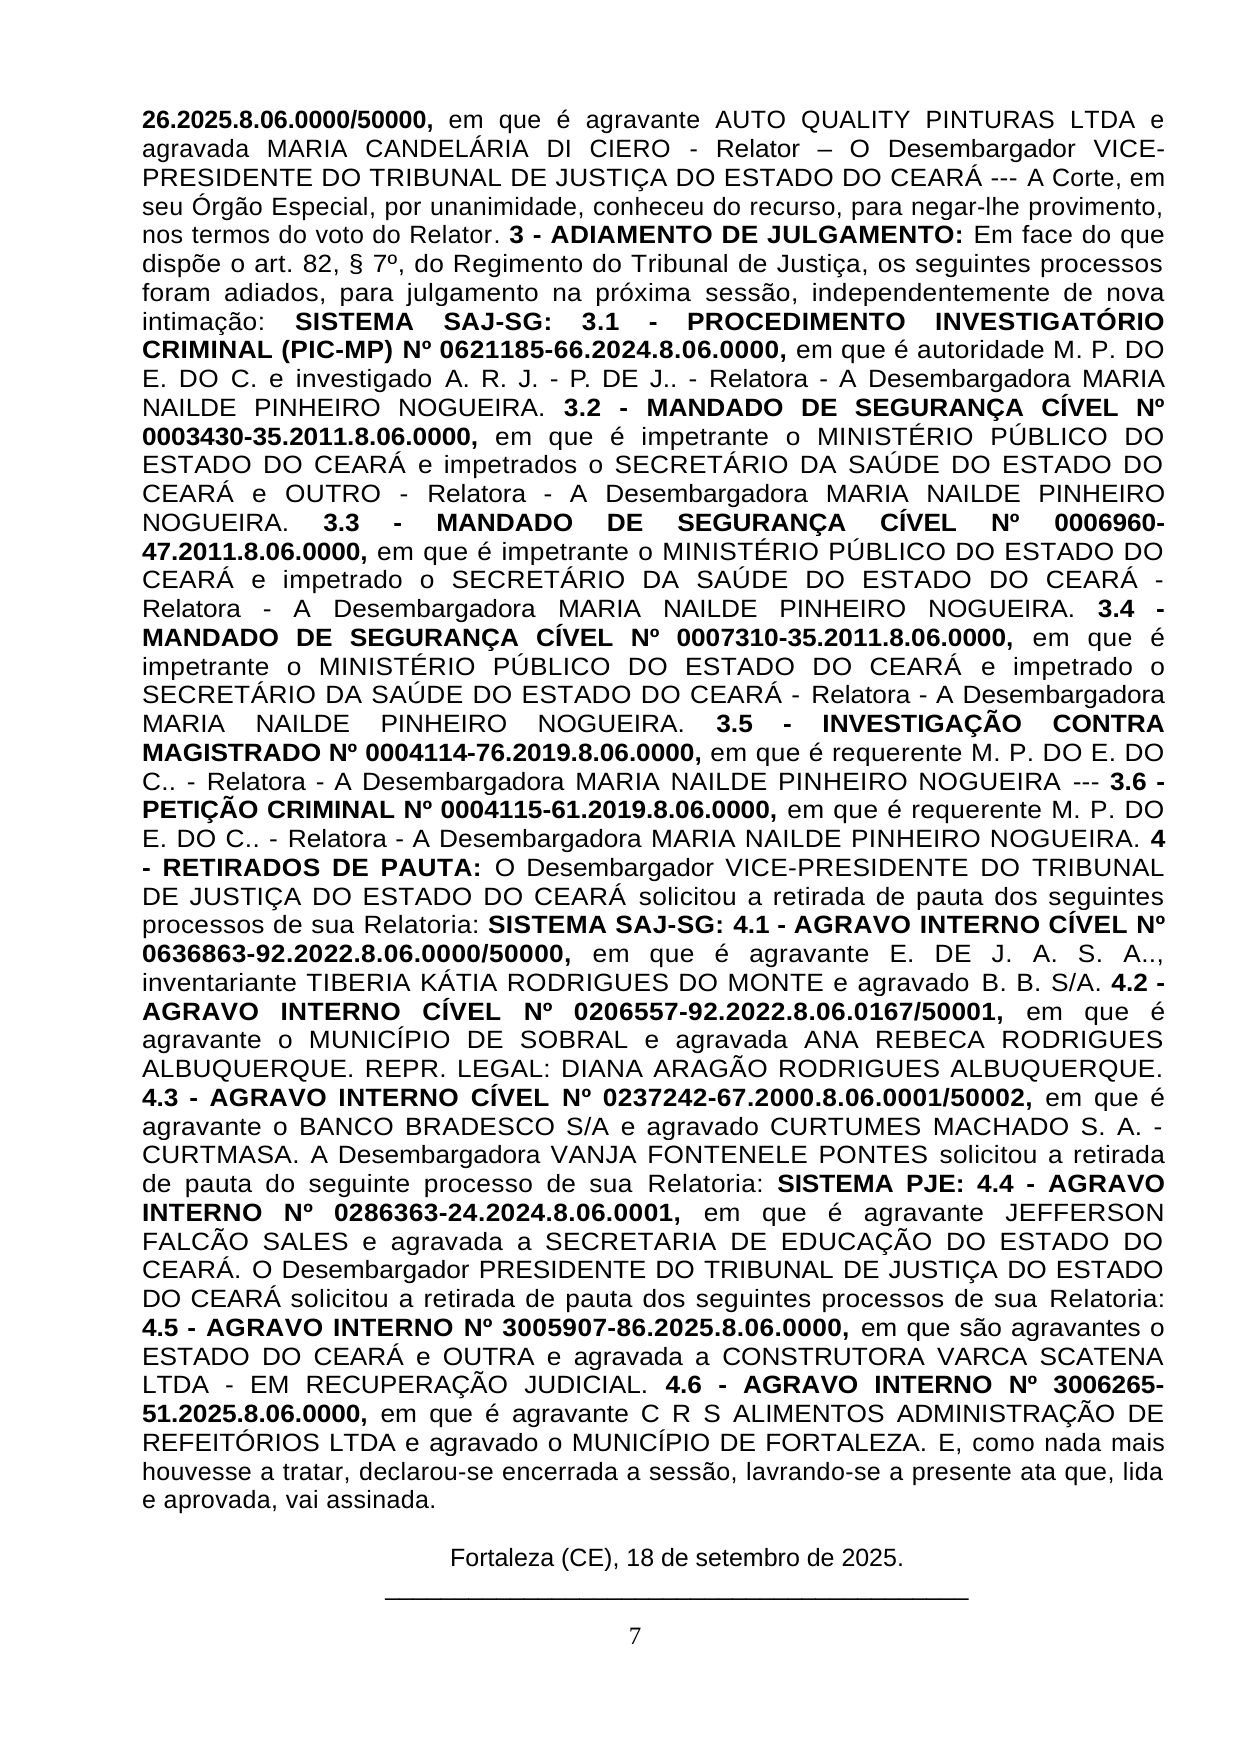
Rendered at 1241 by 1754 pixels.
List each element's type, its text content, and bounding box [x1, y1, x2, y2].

text 26.2025.8.06.0000/50000, em que é agravante AUTO QUALITY PINTURAS LTDA e agravada MARIA CANDELÁRIA DI CIERO - Relator – O Desembargador VICE-PRESIDENTE DO TRIBUNAL DE JUSTIÇA DO ESTADO DO CEARÁ --- A Corte, em seu Órgão Especial, por unanimidade, conheceu do recurso, para negar-lhe provimento, nos termos do voto do Relator. 3 - ADIAMENTO DE JULGAMENTO: Em face do que dispõe o art. 82, § 7º, do Regimento do Tribunal de Justiça, os seguintes processos foram adiados, para julgamento na próxima sessão, independentemente de nova intimação: SISTEMA SAJ-SG: 3.1 - PROCEDIMENTO INVESTIGATÓRIO CRIMINAL (PIC-MP) Nº 0621185-66.2024.8.06.0000, em que é autoridade M. P. DO E. DO C. e investigado A. R. J. - P. DE J.. - Relatora - A Desembargadora MARIA NAILDE PINHEIRO NOGUEIRA. 3.2 - MANDADO DE SEGURANÇA CÍVEL Nº 0003430-35.2011.8.06.0000, em que é impetrante o MINISTÉRIO PÚBLICO DO ESTADO DO CEARÁ e impetrados o SECRETÁRIO DA SAÚDE DO ESTADO DO CEARÁ e OUTRO - Relatora - A Desembargadora MARIA NAILDE PINHEIRO NOGUEIRA. 3.3 - MANDADO DE SEGURANÇA CÍVEL Nº 0006960-47.2011.8.06.0000, em que é impetrante o MINISTÉRIO PÚBLICO DO ESTADO DO CEARÁ e impetrado o SECRETÁRIO DA SAÚDE DO ESTADO DO CEARÁ - Relatora - A Desembargadora MARIA NAILDE PINHEIRO NOGUEIRA. 3.4 - MANDADO DE SEGURANÇA CÍVEL Nº 0007310-35.2011.8.06.0000, em que é impetrante o MINISTÉRIO PÚBLICO DO ESTADO DO CEARÁ e impetrado o SECRETÁRIO DA SAÚDE DO ESTADO DO CEARÁ - Relatora - A Desembargadora MARIA NAILDE PINHEIRO NOGUEIRA. 3.5 - INVESTIGAÇÃO CONTRA MAGISTRADO Nº 0004114-76.2019.8.06.0000, em que é requerente M. P. DO E. DO C.. - Relatora - A Desembargadora MARIA NAILDE PINHEIRO NOGUEIRA --- 3.6 - PETIÇÃO CRIMINAL Nº 0004115-61.2019.8.06.0000, em que é requerente M. P. DO E. DO C.. - Relatora - A Desembargadora MARIA NAILDE PINHEIRO NOGUEIRA. 4 - RETIRADOS DE PAUTA: O Desembargador VICE-PRESIDENTE DO TRIBUNAL DE JUSTIÇA DO ESTADO DO CEARÁ solicitou a retirada de pauta dos seguintes processos de sua Relatoria: SISTEMA SAJ-SG: 4.1 - AGRAVO INTERNO CÍVEL Nº 0636863-92.2022.8.06.0000/50000, em que é agravante E. DE J. A. S. A.., inventariante TIBERIA KÁTIA RODRIGUES DO MONTE e agravado B. B. S/A. 4.2 - AGRAVO INTERNO CÍVEL Nº 0206557-92.2022.8.06.0167/50001, em que é agravante o MUNICÍPIO DE SOBRAL e agravada ANA REBECA RODRIGUES ALBUQUERQUE. REPR. LEGAL: DIANA ARAGÃO RODRIGUES ALBUQUERQUE. 4.3 - AGRAVO INTERNO CÍVEL Nº 0237242-67.2000.8.06.0001/50002, em que é agravante o BANCO BRADESCO S/A e agravado CURTUMES MACHADO S. A. - CURTMASA. A Desembargadora VANJA FONTENELE PONTES solicitou a retirada de pauta do seguinte processo de sua Relatoria: SISTEMA PJE: 4.4 - AGRAVO INTERNO Nº 0286363-24.2024.8.06.0001, em que é agravante JEFFERSON FALCÃO SALES e agravada a SECRETARIA DE EDUCAÇÃO DO ESTADO DO CEARÁ. O Desembargador PRESIDENTE DO TRIBUNAL DE JUSTIÇA DO ESTADO DO CEARÁ solicitou a retirada de pauta dos seguintes processos de sua Relatoria: 4.5 - AGRAVO INTERNO Nº 3005907-86.2025.8.06.0000, em que são agravantes o ESTADO DO CEARÁ e OUTRA e agravada a CONSTRUTORA VARCA SCATENA LTDA - EM RECUPERAÇÃO JUDICIAL. 4.6 - AGRAVO INTERNO Nº 3006265-51.2025.8.06.0000, em que é agravante C R S ALIMENTOS ADMINISTRAÇÃO DE REFEITÓRIOS LTDA e agravado o MUNICÍPIO DE FORTALEZA. E, como nada mais houvesse a tratar, declarou-se encerrada a sessão, lavrando-se a presente ata que, lida e aprovada, vai assinada. [142, 105, 1165, 1514]
text Fortaleza (CE), 18 de setembro de 2025. [201, 1543, 1153, 1571]
text __________________________________________ [201, 1571, 1153, 1600]
